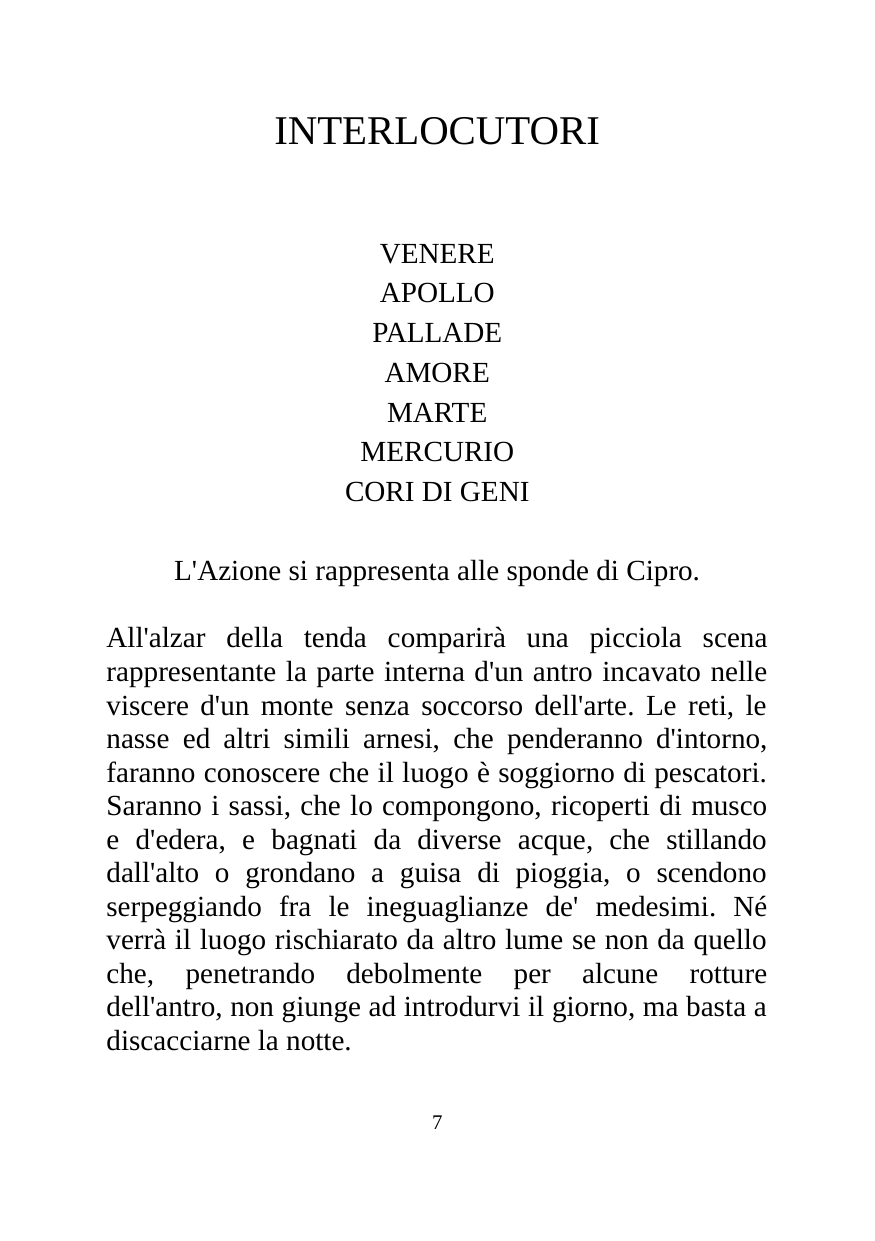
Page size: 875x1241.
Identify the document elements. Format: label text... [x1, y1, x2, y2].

text AMORE [106, 355, 768, 388]
subtitle INTERLOCUTORI [106, 106, 768, 153]
text MARTE [106, 395, 768, 428]
text CORI DI GENI [106, 474, 768, 508]
text MERCURIO [106, 434, 768, 468]
text PALLADE [106, 315, 768, 349]
text All'alzar della tenda comparirà una picciola scena rappresentante la parte interna d'un antro incavato nelle viscere d'un monte senza soccorso dell'arte. Le reti, le nasse ed altri simili arnesi, che penderanno d'intorno, faranno conoscere che il luogo è soggiorno di pescatori. Saranno i sassi, che lo compongono, ricoperti di musco e d'edera, e bagnati da diverse acque, che stillando dall'alto o grondano a guisa di pioggia, o scendono serpeggiando fra le ineguaglianze de' medesimi. Né verrà il luogo rischiarato da altro lume se non da quello che, penetrando debolmente per alcune rotture dell'antro, non giunge ad introdurvi il giorno, ma basta a discacciarne la notte. [106, 621, 768, 1057]
text L'Azione si rappresenta alle sponde di Cipro. [106, 553, 768, 587]
text VENERE [106, 236, 768, 269]
text APOLLO [106, 276, 768, 309]
